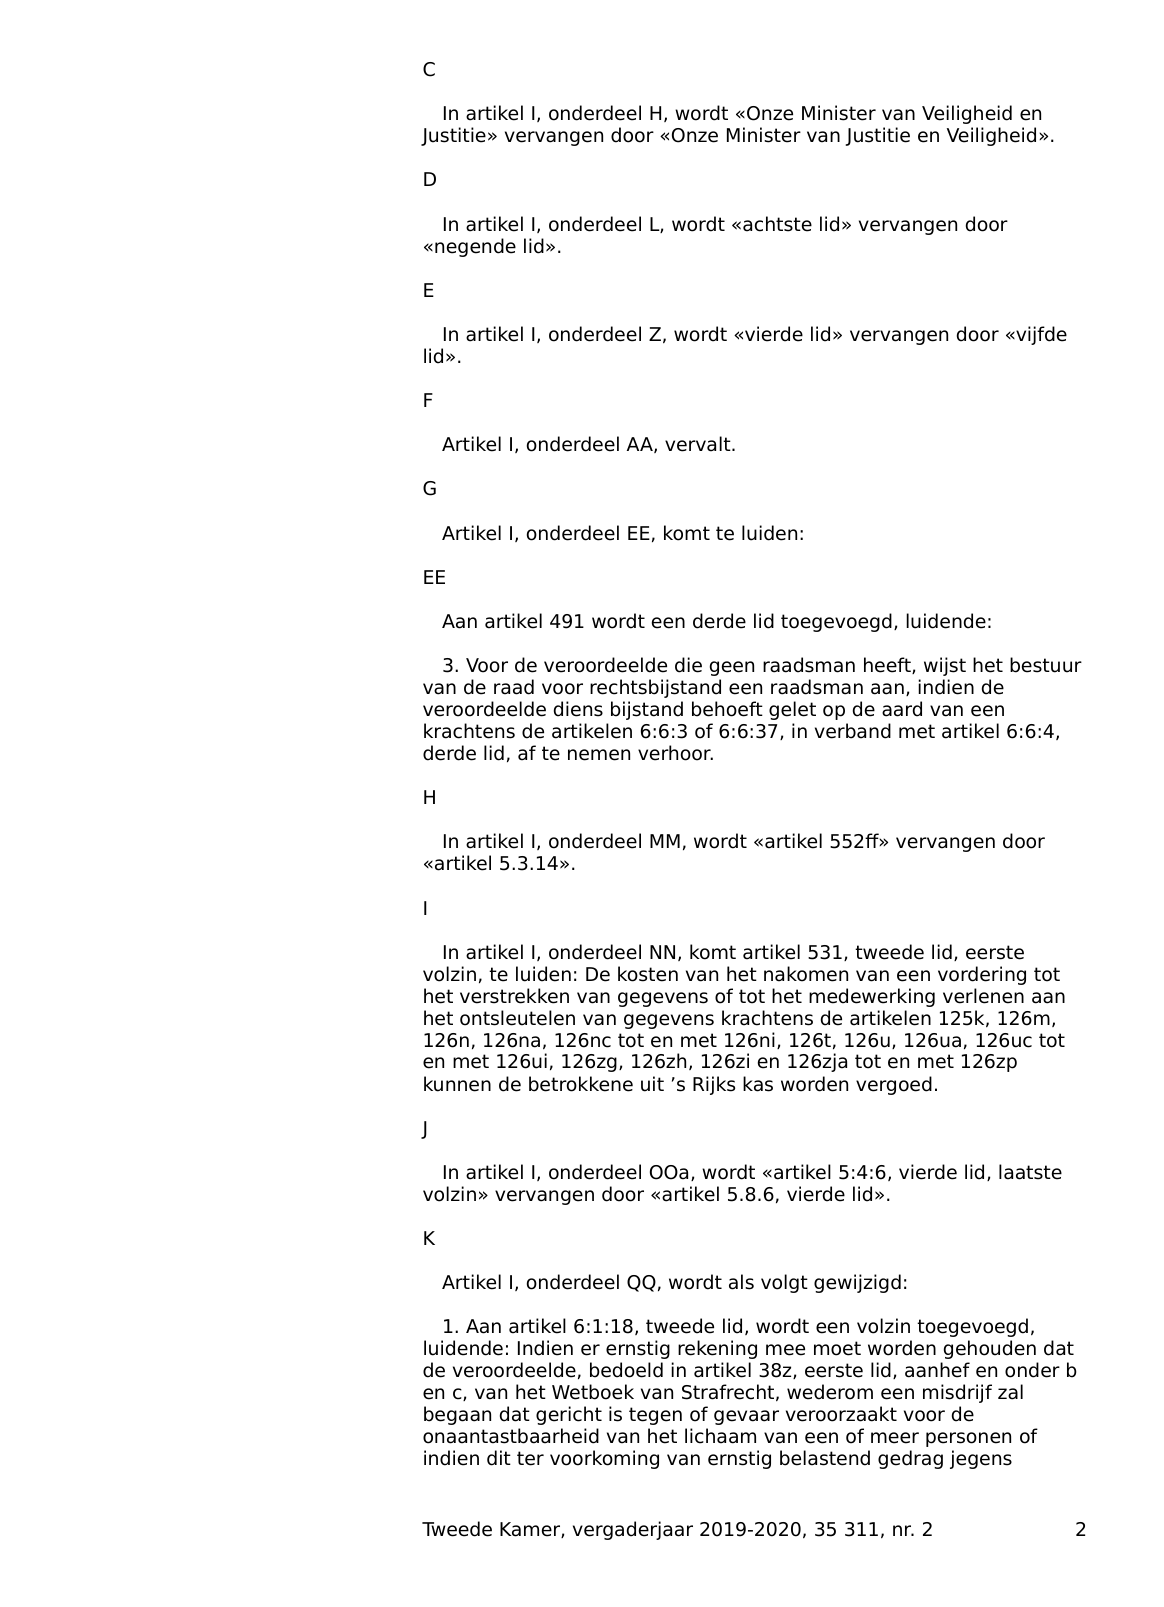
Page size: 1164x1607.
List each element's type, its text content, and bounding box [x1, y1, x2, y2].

text F [422, 390, 1087, 412]
text In artikel I, onderdeel MM, wordt «artikel 552ff» vervangen door «artikel 5.3.14». [422, 831, 1087, 875]
text In artikel I, onderdeel Z, wordt «vierde lid» vervangen door «vijfde lid». [422, 324, 1087, 368]
text H [422, 787, 1087, 809]
text I [422, 897, 1087, 919]
text EE [422, 567, 1087, 589]
text G [422, 478, 1087, 500]
text 3. Voor de veroordeelde die geen raadsman heeft, wijst het bestuur van de raad voor rechtsbijstand een raadsman aan, indien de veroordeelde diens bijstand behoeft gelet op de aard van een krachtens de artikelen 6:6:3 of 6:6:37, in verband met artikel 6:6:4, derde lid, af te nemen verhoor. [422, 655, 1087, 765]
text D [422, 169, 1087, 191]
text Artikel I, onderdeel EE, komt te luiden: [422, 522, 1087, 544]
text J [422, 1118, 1087, 1139]
text K [422, 1228, 1087, 1250]
text Aan artikel 491 wordt een derde lid toegevoegd, luidende: [422, 611, 1087, 633]
text In artikel I, onderdeel NN, komt artikel 531, tweede lid, eerste volzin, te luiden: De kosten van het nakomen van een vordering tot het verstrekken van gegevens of tot het medewerking verlenen aan het ontsleutelen van gegevens krachtens de artikelen 125k, 126m, 126n, 126na, 126nc tot en met 126ni, 126t, 126u, 126ua, 126uc tot en met 126ui, 126zg, 126zh, 126zi en 126zja tot en met 126zp kunnen de betrokkene uit ’s Rijks kas worden vergoed. [422, 942, 1087, 1095]
text E [422, 280, 1087, 302]
text In artikel I, onderdeel L, wordt «achtste lid» vervangen door «negende lid». [422, 213, 1087, 257]
text Artikel I, onderdeel QQ, wordt als volgt gewijzigd: [422, 1272, 1087, 1294]
text 1. Aan artikel 6:1:18, tweede lid, wordt een volzin toegevoegd, luidende: Indien er ernstig rekening mee moet worden gehouden dat de veroordeelde, bedoeld in artikel 38z, eerste lid, aanhef en onder b en c, van het Wetboek van Strafrecht, wederom een misdrijf zal begaan dat gericht is tegen of gevaar veroorzaakt voor de onaantastbaarheid van het lichaam van een of meer personen of indien dit ter voorkoming van ernstig belastend gedrag jegens [422, 1316, 1087, 1470]
text C [422, 59, 1087, 81]
text In artikel I, onderdeel OOa, wordt «artikel 5:4:6, vierde lid, laatste volzin» vervangen door «artikel 5.8.6, vierde lid». [422, 1162, 1087, 1206]
text In artikel I, onderdeel H, wordt «Onze Minister van Veiligheid en Justitie» vervangen door «Onze Minister van Justitie en Veiligheid». [422, 103, 1087, 147]
text Artikel I, onderdeel AA, vervalt. [422, 434, 1087, 456]
